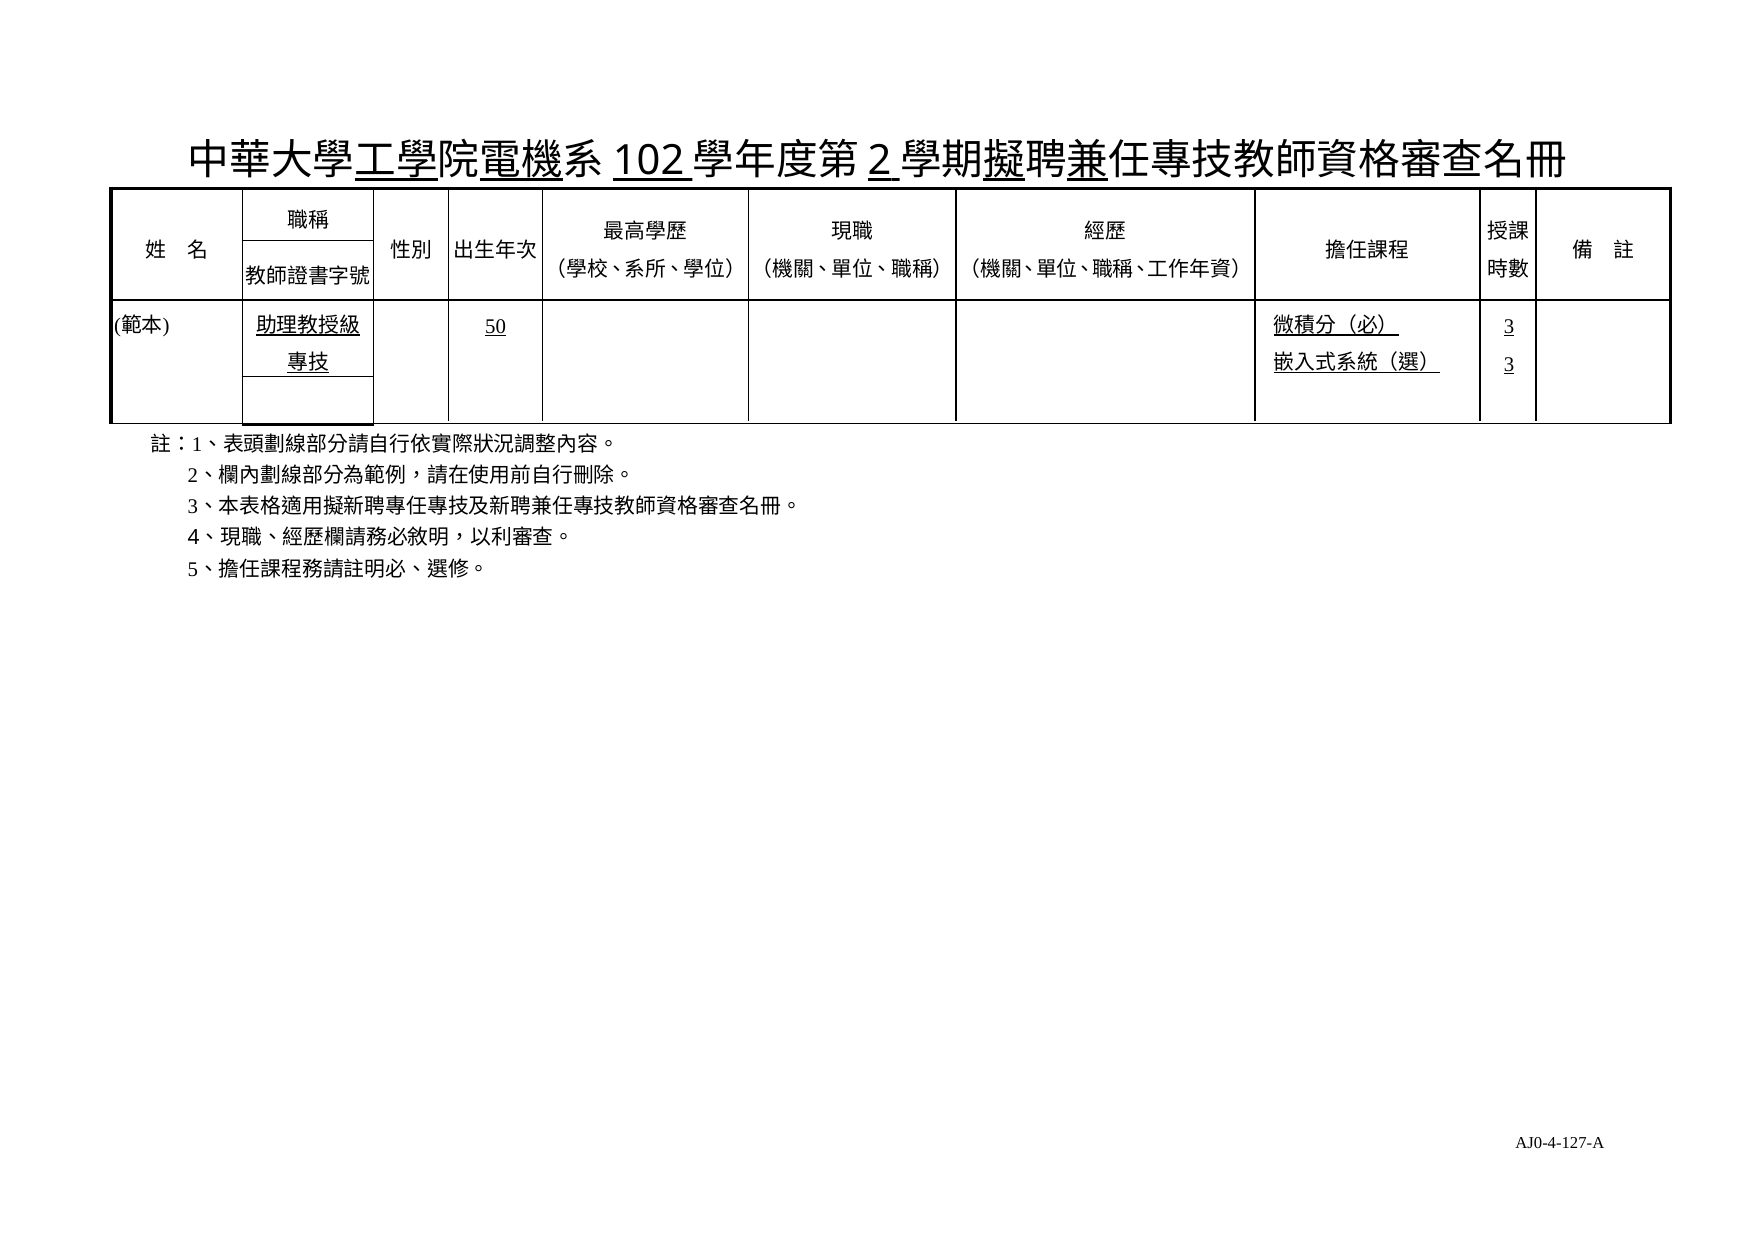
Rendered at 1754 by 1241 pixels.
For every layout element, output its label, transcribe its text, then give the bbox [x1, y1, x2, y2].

table_header 擔任課程 [1256, 190, 1479, 299]
table_cell [749, 301, 956, 423]
text 2、欄內劃線部分為範例，請在使用前自行刪除。 [187, 457, 1604, 488]
table_cell [374, 301, 448, 423]
table_header 出生年次 [449, 190, 542, 299]
table_cell [1536, 301, 1669, 423]
table_header 姓 名 [113, 190, 242, 299]
table_cell 50 [449, 301, 542, 423]
table_cell [243, 377, 373, 423]
table_cell 3 3 [1480, 301, 1536, 423]
table_cell [956, 301, 1255, 423]
text 4、現職、經歷欄請務必敘明，以利審查。 [187, 519, 1604, 551]
table_cell 助理教授級 專技 [243, 301, 373, 376]
table_header 經歷 （機關、單位、職稱、工作年資） [957, 190, 1254, 299]
text 註：1、表頭劃線部分請自行依實際狀況調整內容。 [150, 426, 1604, 457]
text 3、本表格適用擬新聘專任專技及新聘兼任專技教師資格審查名冊。 [187, 488, 1604, 519]
table_cell (範本) [113, 301, 242, 423]
text 5、擔任課程務請註明必、選修。 [187, 551, 1604, 582]
table_header 職稱 [243, 190, 373, 240]
table_header 現職 （機關、單位、職稱） [749, 190, 955, 299]
table_header 授課 時數 [1481, 190, 1535, 299]
table_header 最高學歷 （學校、系所、學位） [543, 190, 748, 299]
table_cell [542, 301, 748, 423]
table_header 備 註 [1537, 190, 1669, 299]
table_cell 教師證書字號 [243, 241, 373, 299]
table_cell 微積分（必） 嵌入式系統（選） [1255, 301, 1480, 423]
text 中華大學工學院電機系102學年度第2學期擬聘兼任專技教師資格審查名冊 [150, 126, 1604, 187]
table_header 性別 [374, 190, 448, 299]
